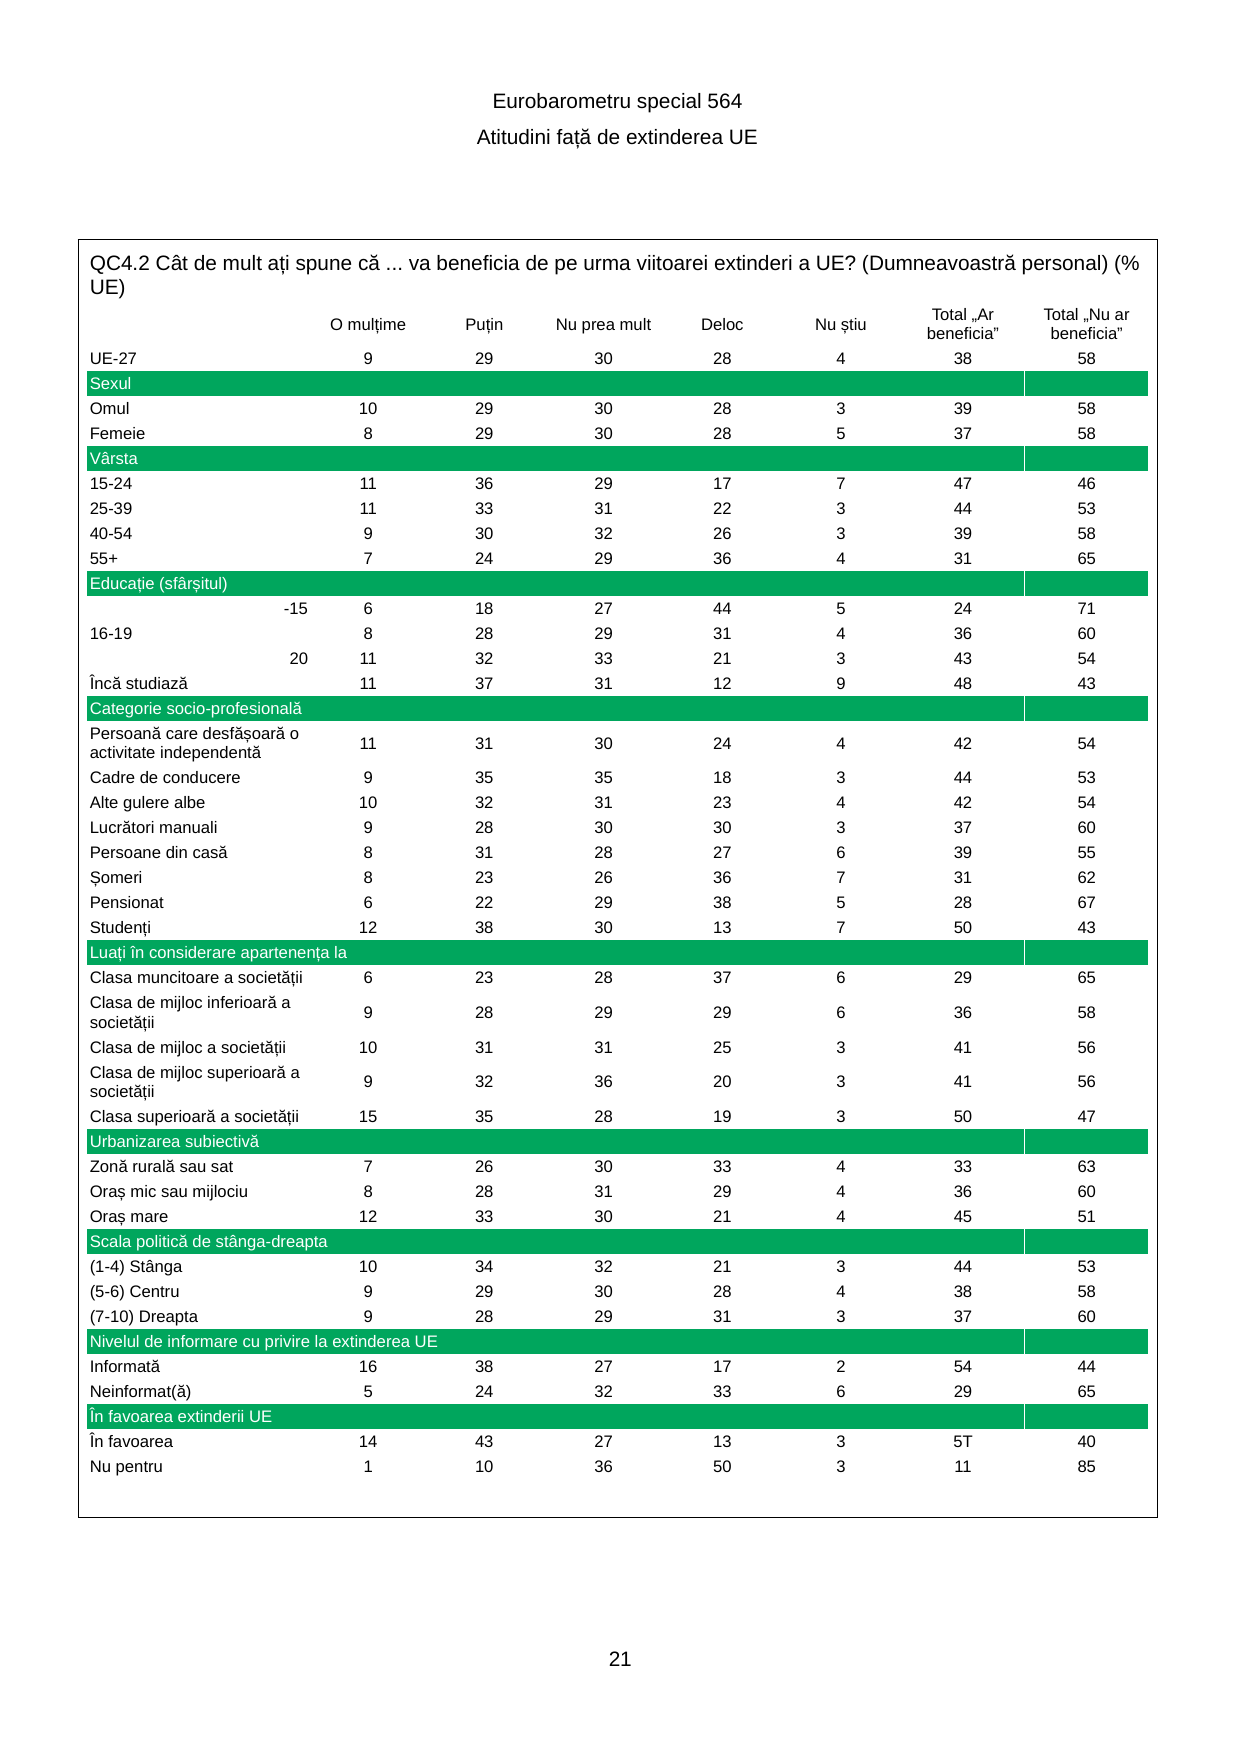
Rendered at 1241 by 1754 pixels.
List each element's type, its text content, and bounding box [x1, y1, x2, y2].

table_cell 5 [781, 890, 901, 915]
table_cell 53 [1025, 1254, 1148, 1279]
table_cell 24 [664, 721, 781, 765]
table_cell 29 [543, 890, 664, 915]
table_cell 43 [425, 1429, 543, 1454]
table_cell 31 [543, 790, 664, 815]
table_cell 14 [311, 1429, 425, 1454]
table_cell 10 [425, 1454, 543, 1479]
table_cell 35 [543, 765, 664, 790]
table_cell 5 [311, 1379, 425, 1404]
table_cell Clasa de mijloc a societății [87, 1035, 311, 1059]
table_cell 7 [311, 1154, 425, 1179]
table_cell 12 [311, 915, 425, 940]
table_cell 51 [1025, 1204, 1148, 1229]
table_cell 42 [901, 721, 1024, 765]
table_cell 9 [311, 346, 425, 371]
table_cell 4 [781, 721, 901, 765]
table_cell 13 [664, 1429, 781, 1454]
table_cell 29 [901, 1379, 1024, 1404]
table_cell 3 [781, 815, 901, 840]
table_cell [901, 371, 1024, 396]
table_cell 29 [543, 546, 664, 571]
table_cell Nu pentru [87, 1454, 311, 1479]
table_cell 13 [664, 915, 781, 940]
table_cell 32 [425, 1060, 543, 1104]
table_cell 47 [1025, 1104, 1148, 1129]
table_cell 12 [311, 1204, 425, 1229]
table_cell 22 [664, 496, 781, 521]
table_cell 32 [425, 790, 543, 815]
table_cell 20 [664, 1060, 781, 1104]
table_cell 29 [543, 471, 664, 496]
table_cell Categorie socio-profesională [87, 696, 901, 721]
table_cell Urbanizarea subiectivă [87, 1129, 901, 1154]
table_cell (7-10) Dreapta [87, 1304, 311, 1329]
table_cell 19 [664, 1104, 781, 1129]
table_cell Femeie [87, 421, 311, 446]
table_cell Zonă rurală sau sat [87, 1154, 311, 1179]
table_cell Luați în considerare apartenența la [87, 940, 901, 965]
table_cell 28 [425, 1304, 543, 1329]
table_cell 3 [781, 496, 901, 521]
table_cell 43 [901, 646, 1024, 671]
table_cell 30 [543, 1279, 664, 1304]
table_cell 58 [1025, 521, 1148, 546]
table_cell 38 [664, 890, 781, 915]
table_cell 39 [901, 840, 1024, 865]
table_cell 55+ [87, 546, 311, 571]
table_cell [1025, 940, 1148, 965]
table_cell 23 [425, 965, 543, 990]
table_cell 46 [1025, 471, 1148, 496]
table_cell 32 [425, 646, 543, 671]
table_cell Neinformat(ă) [87, 1379, 311, 1404]
table_cell 30 [543, 346, 664, 371]
table_cell 40-54 [87, 521, 311, 546]
table_cell [1025, 1329, 1148, 1354]
table_cell 37 [901, 815, 1024, 840]
table_cell 60 [1025, 815, 1148, 840]
table_cell 29 [901, 965, 1024, 990]
table_cell 23 [664, 790, 781, 815]
table_cell 4 [781, 346, 901, 371]
table_cell 20 [87, 646, 311, 671]
table_cell [901, 1229, 1024, 1254]
table_cell 4 [781, 1154, 901, 1179]
table_cell 36 [425, 471, 543, 496]
table_cell 7 [311, 546, 425, 571]
table_cell 8 [311, 1179, 425, 1204]
table_cell 30 [664, 815, 781, 840]
table_cell 65 [1025, 965, 1148, 990]
table_cell 41 [901, 1035, 1024, 1059]
table_cell Lucrători manuali [87, 815, 311, 840]
table_cell [1025, 446, 1148, 471]
table_cell 38 [425, 1354, 543, 1379]
table_cell 21 [664, 646, 781, 671]
table_cell 30 [543, 1204, 664, 1229]
table_cell [901, 940, 1024, 965]
table_cell Puțin [425, 302, 543, 346]
table_cell 5 [781, 421, 901, 446]
table_cell 54 [1025, 646, 1148, 671]
table_cell 35 [425, 765, 543, 790]
table_cell 55 [1025, 840, 1148, 865]
table_cell 4 [781, 621, 901, 646]
table_cell 23 [425, 865, 543, 890]
table_cell 17 [664, 471, 781, 496]
table_cell 11 [311, 671, 425, 696]
table_cell 3 [781, 1454, 901, 1479]
table_cell 9 [311, 1304, 425, 1329]
table_cell 28 [664, 421, 781, 446]
table_cell 29 [543, 990, 664, 1034]
table_cell 53 [1025, 765, 1148, 790]
table_cell 53 [1025, 496, 1148, 521]
table_cell Persoană care desfășoară o activitate independentă [87, 721, 311, 765]
table_cell 28 [543, 840, 664, 865]
table_cell 42 [901, 790, 1024, 815]
table_cell 56 [1025, 1060, 1148, 1104]
table_cell 17 [664, 1354, 781, 1379]
table_cell 10 [311, 790, 425, 815]
table_cell 3 [781, 765, 901, 790]
table_cell 31 [425, 721, 543, 765]
table_cell 85 [1025, 1454, 1148, 1479]
table_cell 21 [664, 1204, 781, 1229]
table_cell 30 [543, 1154, 664, 1179]
table_cell 38 [901, 346, 1024, 371]
table_cell 29 [664, 990, 781, 1034]
table_cell 40 [1025, 1429, 1148, 1454]
table_cell 33 [664, 1154, 781, 1179]
table_cell 63 [1025, 1154, 1148, 1179]
table_cell 25 [664, 1035, 781, 1059]
table_cell 3 [781, 1035, 901, 1059]
table_cell 58 [1025, 346, 1148, 371]
table_cell 47 [901, 471, 1024, 496]
table_cell 62 [1025, 865, 1148, 890]
table_cell [1025, 1404, 1148, 1429]
table_cell 24 [425, 1379, 543, 1404]
table_cell 32 [543, 1379, 664, 1404]
table_cell 48 [901, 671, 1024, 696]
table_cell 10 [311, 1035, 425, 1059]
table_cell 16-19 [87, 621, 311, 646]
table_cell 31 [664, 621, 781, 646]
table_cell 50 [664, 1454, 781, 1479]
table_cell 8 [311, 840, 425, 865]
table_cell Nu știu [781, 302, 901, 346]
table_cell 8 [311, 421, 425, 446]
table_cell 24 [425, 546, 543, 571]
table_cell 27 [543, 1354, 664, 1379]
table_cell Omul [87, 396, 311, 421]
table_cell 54 [1025, 721, 1148, 765]
table_cell Informată [87, 1354, 311, 1379]
table_cell Alte gulere albe [87, 790, 311, 815]
table_cell 9 [311, 765, 425, 790]
table_cell [1025, 1229, 1148, 1254]
table_cell 44 [1025, 1354, 1148, 1379]
table_cell Educație (sfârșitul) [87, 571, 901, 596]
table_cell 7 [781, 865, 901, 890]
table_cell Total „Nu ar beneficia” [1025, 302, 1148, 346]
table_cell Scala politică de stânga-dreapta [87, 1229, 901, 1254]
table_cell UE-27 [87, 346, 311, 371]
table_cell Deloc [664, 302, 781, 346]
table_cell 58 [1025, 990, 1148, 1034]
table_cell 21 [664, 1254, 781, 1279]
table_cell 30 [543, 915, 664, 940]
table_cell [1025, 571, 1148, 596]
table_cell 36 [664, 865, 781, 890]
table_cell 56 [1025, 1035, 1148, 1059]
table_cell 65 [1025, 546, 1148, 571]
table_cell 31 [425, 1035, 543, 1059]
table_cell Pensionat [87, 890, 311, 915]
table_cell 50 [901, 915, 1024, 940]
table_cell 1 [311, 1454, 425, 1479]
table_cell 37 [901, 1304, 1024, 1329]
table_cell 33 [664, 1379, 781, 1404]
table_cell 54 [901, 1354, 1024, 1379]
table_cell 7 [781, 915, 901, 940]
table_cell 3 [781, 1429, 901, 1454]
table_cell 44 [901, 1254, 1024, 1279]
table_cell Șomeri [87, 865, 311, 890]
table_cell 3 [781, 646, 901, 671]
table_cell 24 [901, 596, 1024, 621]
table_cell 9 [311, 1279, 425, 1304]
table_cell 29 [543, 621, 664, 646]
table_cell 15 [311, 1104, 425, 1129]
table_cell 58 [1025, 421, 1148, 446]
table_cell 34 [425, 1254, 543, 1279]
table_cell 36 [543, 1454, 664, 1479]
table_cell 11 [311, 646, 425, 671]
table_cell 28 [664, 396, 781, 421]
table_cell 28 [425, 990, 543, 1034]
table_cell 67 [1025, 890, 1148, 915]
table_cell [901, 696, 1024, 721]
table_cell 28 [425, 621, 543, 646]
table_cell [901, 1129, 1024, 1154]
table_cell Nu prea mult [543, 302, 664, 346]
table_cell 30 [543, 815, 664, 840]
table_cell 3 [781, 521, 901, 546]
table_cell 36 [901, 1179, 1024, 1204]
table_cell 27 [664, 840, 781, 865]
table_cell Vârsta [87, 446, 901, 471]
table_cell 38 [901, 1279, 1024, 1304]
table_cell 31 [543, 496, 664, 521]
table_cell (5-6) Centru [87, 1279, 311, 1304]
table_cell 44 [664, 596, 781, 621]
table_cell 30 [543, 421, 664, 446]
table_cell 50 [901, 1104, 1024, 1129]
table_cell [901, 571, 1024, 596]
table_cell 4 [781, 546, 901, 571]
table_cell 29 [543, 1304, 664, 1329]
table_cell 9 [781, 671, 901, 696]
table_cell 54 [1025, 790, 1148, 815]
table_cell 31 [543, 671, 664, 696]
table_cell 6 [781, 990, 901, 1034]
table_cell 28 [901, 890, 1024, 915]
table_cell 3 [781, 1254, 901, 1279]
table_cell Oraș mare [87, 1204, 311, 1229]
table_cell 28 [664, 1279, 781, 1304]
table_cell 37 [664, 965, 781, 990]
table_cell 60 [1025, 1304, 1148, 1329]
table_cell 39 [901, 521, 1024, 546]
table_cell 6 [781, 840, 901, 865]
table_cell 9 [311, 990, 425, 1034]
table_cell 28 [425, 815, 543, 840]
table_cell Încă studiază [87, 671, 311, 696]
table_cell 36 [901, 621, 1024, 646]
table_cell 7 [781, 471, 901, 496]
table_cell 6 [311, 596, 425, 621]
table_cell 37 [901, 421, 1024, 446]
table_cell 4 [781, 1279, 901, 1304]
table_cell 39 [901, 396, 1024, 421]
table_cell 3 [781, 1104, 901, 1129]
table_cell 18 [425, 596, 543, 621]
table_cell 44 [901, 496, 1024, 521]
table_cell 15-24 [87, 471, 311, 496]
table_cell [901, 446, 1024, 471]
table_cell (1-4) Stânga [87, 1254, 311, 1279]
table_cell 27 [543, 1429, 664, 1454]
table_cell 11 [901, 1454, 1024, 1479]
table_cell 2 [781, 1354, 901, 1379]
table_cell 8 [311, 621, 425, 646]
table_cell 4 [781, 790, 901, 815]
table_cell Nivelul de informare cu privire la extinderea UE [87, 1329, 901, 1354]
table_cell 31 [901, 546, 1024, 571]
table_cell 33 [543, 646, 664, 671]
table_cell 9 [311, 815, 425, 840]
table_cell 29 [425, 346, 543, 371]
table_cell 45 [901, 1204, 1024, 1229]
table_cell 4 [781, 1204, 901, 1229]
table_cell [87, 302, 311, 346]
table_cell 30 [425, 521, 543, 546]
table_cell 3 [781, 1060, 901, 1104]
table_cell 38 [425, 915, 543, 940]
table_header QC4.2 Cât de mult ați spune că ... va beneficia de pe urma viitoarei extinderi a UE? (Dumneavoastră personal) (% UE) [87, 248, 1148, 302]
table_cell 18 [664, 765, 781, 790]
table_cell Cadre de conducere [87, 765, 311, 790]
table_cell [901, 1329, 1024, 1354]
table_cell 58 [1025, 1279, 1148, 1304]
table_cell 27 [543, 596, 664, 621]
table_cell 31 [543, 1179, 664, 1204]
table_cell Total „Ar beneficia” [901, 302, 1024, 346]
table_cell 30 [543, 396, 664, 421]
table_cell 29 [425, 421, 543, 446]
table_cell 29 [425, 396, 543, 421]
table_cell 33 [901, 1154, 1024, 1179]
table_cell 32 [543, 521, 664, 546]
table_cell 9 [311, 1060, 425, 1104]
table_cell 29 [664, 1179, 781, 1204]
table_cell Clasa de mijloc inferioară a societății [87, 990, 311, 1034]
table_cell 9 [311, 521, 425, 546]
table_cell 36 [901, 990, 1024, 1034]
table_cell 10 [311, 396, 425, 421]
table_cell [1025, 696, 1148, 721]
table_cell 29 [425, 1279, 543, 1304]
table_cell 26 [543, 865, 664, 890]
table_cell [1025, 1129, 1148, 1154]
table_cell 33 [425, 1204, 543, 1229]
table_cell Clasa de mijloc superioară a societății [87, 1060, 311, 1104]
table_cell 3 [781, 396, 901, 421]
table_cell 5 [781, 596, 901, 621]
table_cell Persoane din casă [87, 840, 311, 865]
table_cell [1025, 371, 1148, 396]
table_cell În favoarea [87, 1429, 311, 1454]
table_cell 28 [425, 1179, 543, 1204]
table_cell 6 [311, 965, 425, 990]
table_cell 32 [543, 1254, 664, 1279]
table_cell 30 [543, 721, 664, 765]
table_cell 6 [781, 965, 901, 990]
table_cell 12 [664, 671, 781, 696]
table_cell 11 [311, 721, 425, 765]
table_cell 71 [1025, 596, 1148, 621]
table_cell 16 [311, 1354, 425, 1379]
table_cell Clasa superioară a societății [87, 1104, 311, 1129]
table_cell Sexul [87, 371, 901, 396]
table_cell 60 [1025, 621, 1148, 646]
table_cell 6 [781, 1379, 901, 1404]
table_cell 31 [425, 840, 543, 865]
table_cell 33 [425, 496, 543, 521]
table_cell 35 [425, 1104, 543, 1129]
table_cell 22 [425, 890, 543, 915]
table_cell 65 [1025, 1379, 1148, 1404]
table_cell În favoarea extinderii UE [87, 1404, 1024, 1429]
table_cell 43 [1025, 915, 1148, 940]
table_cell 8 [311, 865, 425, 890]
table_cell Studenți [87, 915, 311, 940]
table_cell 28 [543, 1104, 664, 1129]
table_cell 11 [311, 471, 425, 496]
table_cell 28 [543, 965, 664, 990]
table_cell 41 [901, 1060, 1024, 1104]
table_cell 4 [781, 1179, 901, 1204]
table_cell 10 [311, 1254, 425, 1279]
table_cell 37 [425, 671, 543, 696]
table_cell 43 [1025, 671, 1148, 696]
table_cell 31 [664, 1304, 781, 1329]
table_cell 60 [1025, 1179, 1148, 1204]
table_cell 44 [901, 765, 1024, 790]
table_cell 6 [311, 890, 425, 915]
table_cell 25-39 [87, 496, 311, 521]
table_cell 26 [664, 521, 781, 546]
table_cell 26 [425, 1154, 543, 1179]
table_cell 3 [781, 1304, 901, 1329]
table_cell 58 [1025, 396, 1148, 421]
table_cell 31 [901, 865, 1024, 890]
table_cell Clasa muncitoare a societății [87, 965, 311, 990]
table_cell 31 [543, 1035, 664, 1059]
table_cell 5T [901, 1429, 1024, 1454]
table_cell Oraș mic sau mijlociu [87, 1179, 311, 1204]
table_cell 28 [664, 346, 781, 371]
table_cell 36 [664, 546, 781, 571]
table_cell O mulțime [311, 302, 425, 346]
table_cell 36 [543, 1060, 664, 1104]
table_cell 11 [311, 496, 425, 521]
table_cell -15 [87, 596, 311, 621]
